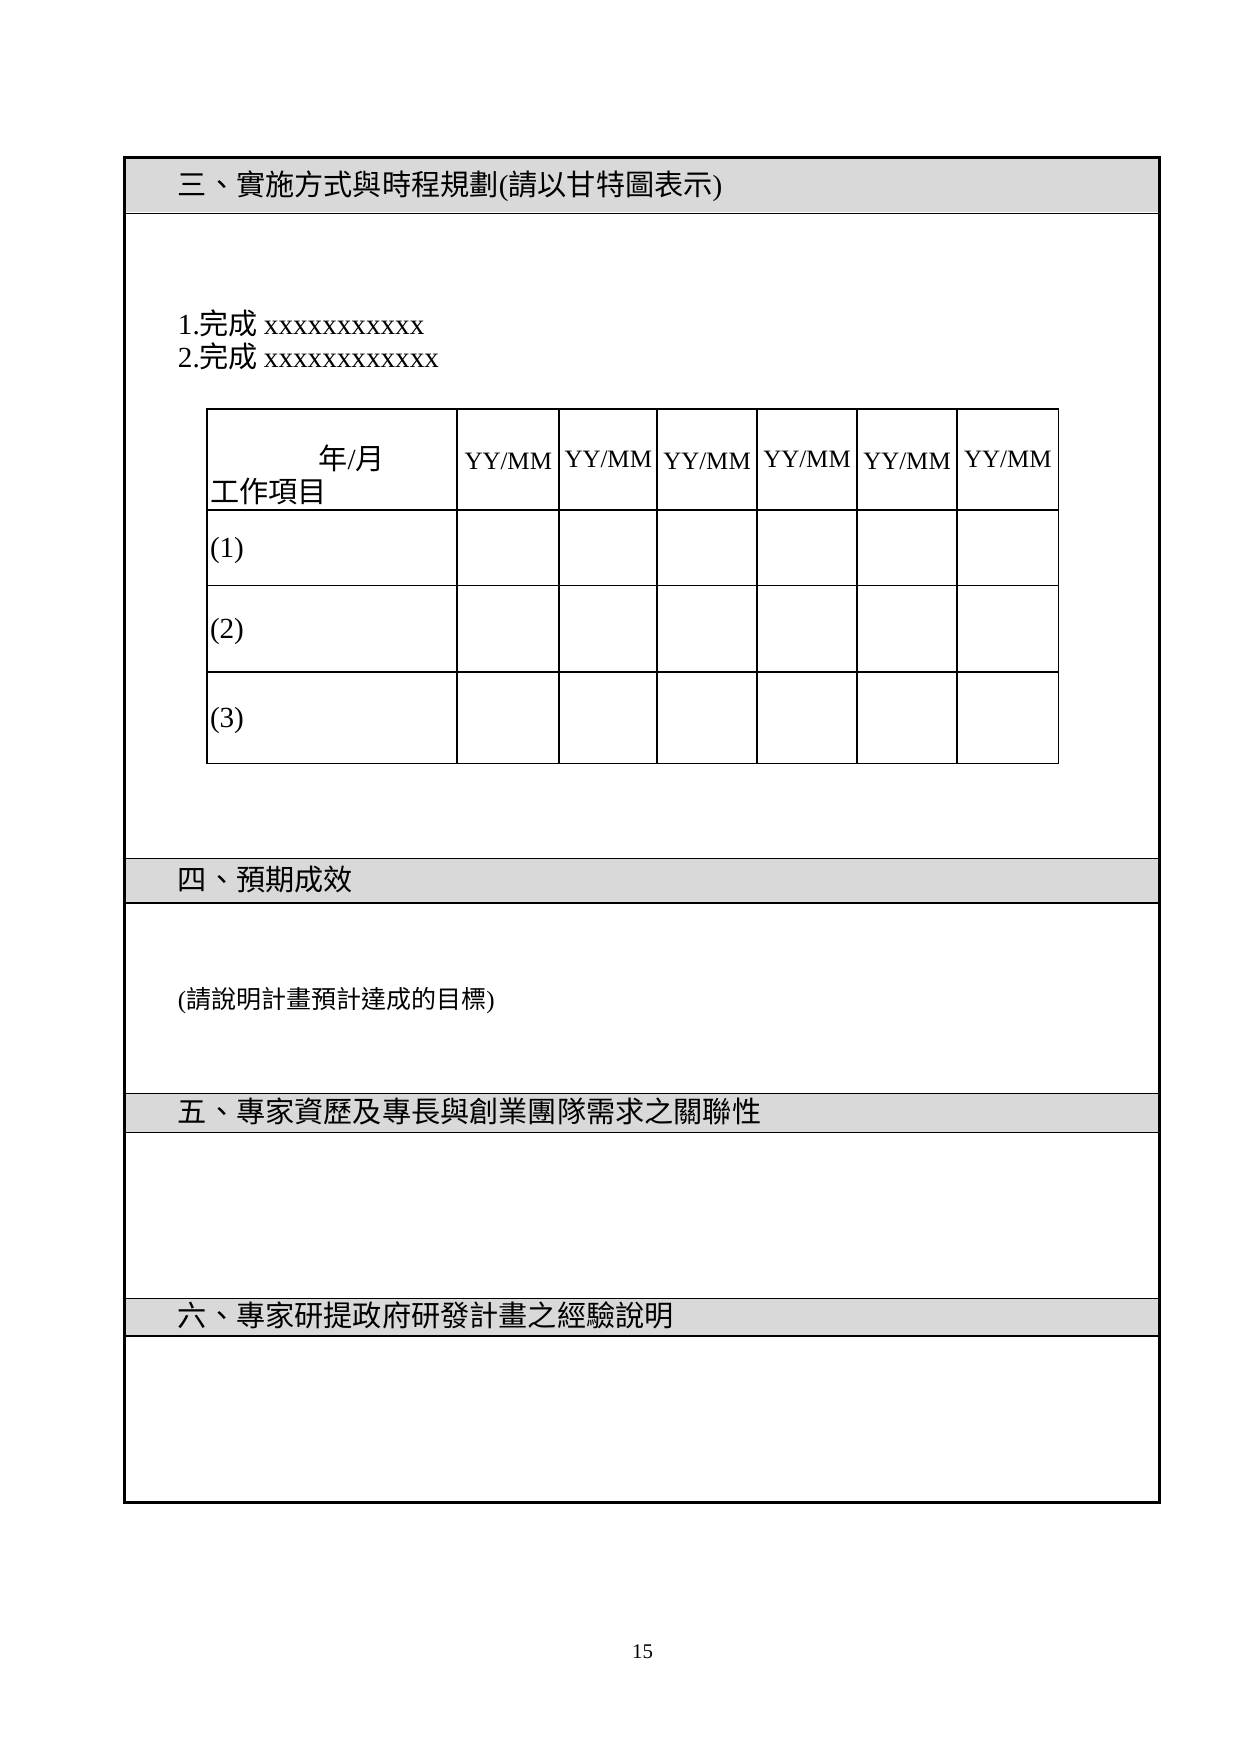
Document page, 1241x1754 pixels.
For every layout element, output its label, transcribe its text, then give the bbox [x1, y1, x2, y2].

table_cell [658, 586, 756, 671]
table_cell 五、專家資歷及專長與創業團隊需求之關聯性 [126, 1094, 1158, 1132]
table_cell 六、專家研提政府研發計畫之經驗說明 [126, 1299, 1158, 1335]
table_cell [658, 511, 756, 584]
table_cell [758, 673, 856, 763]
table_cell (3) [208, 673, 456, 763]
table_cell [560, 673, 656, 763]
table_cell (請說明計畫預計達成的目標) [126, 904, 1158, 1093]
table_cell [458, 673, 558, 763]
table_cell [958, 673, 1058, 763]
table_cell [126, 1133, 1158, 1298]
table_cell [858, 673, 956, 763]
table_cell [560, 586, 656, 671]
table_cell [858, 511, 956, 584]
table_cell 四、預期成效 [126, 859, 1158, 902]
table_cell [858, 586, 956, 671]
table_header 年/月 工作項目 [208, 410, 456, 509]
table_cell [126, 1337, 1158, 1501]
table_header YY/MM [658, 410, 756, 509]
table_header 三、實施方式與時程規劃(請以甘特圖表示) [126, 159, 1158, 212]
table_cell (1) [208, 511, 456, 584]
table_header YY/MM [758, 410, 856, 509]
table_cell [758, 586, 856, 671]
table_cell [458, 586, 558, 671]
table_cell [560, 511, 656, 584]
table_header YY/MM [858, 410, 956, 509]
table_cell [458, 511, 558, 584]
table_cell [958, 511, 1058, 584]
table_header YY/MM [560, 410, 656, 509]
table_header YY/MM [958, 410, 1058, 509]
table_header YY/MM [458, 410, 558, 509]
table_cell [658, 673, 756, 763]
table_cell [958, 586, 1058, 671]
table_cell (2) [208, 586, 456, 671]
table_cell [758, 511, 856, 584]
table_cell 1.完成xxxxxxxxxxx 2.完成xxxxxxxxxxxx [126, 214, 1158, 858]
